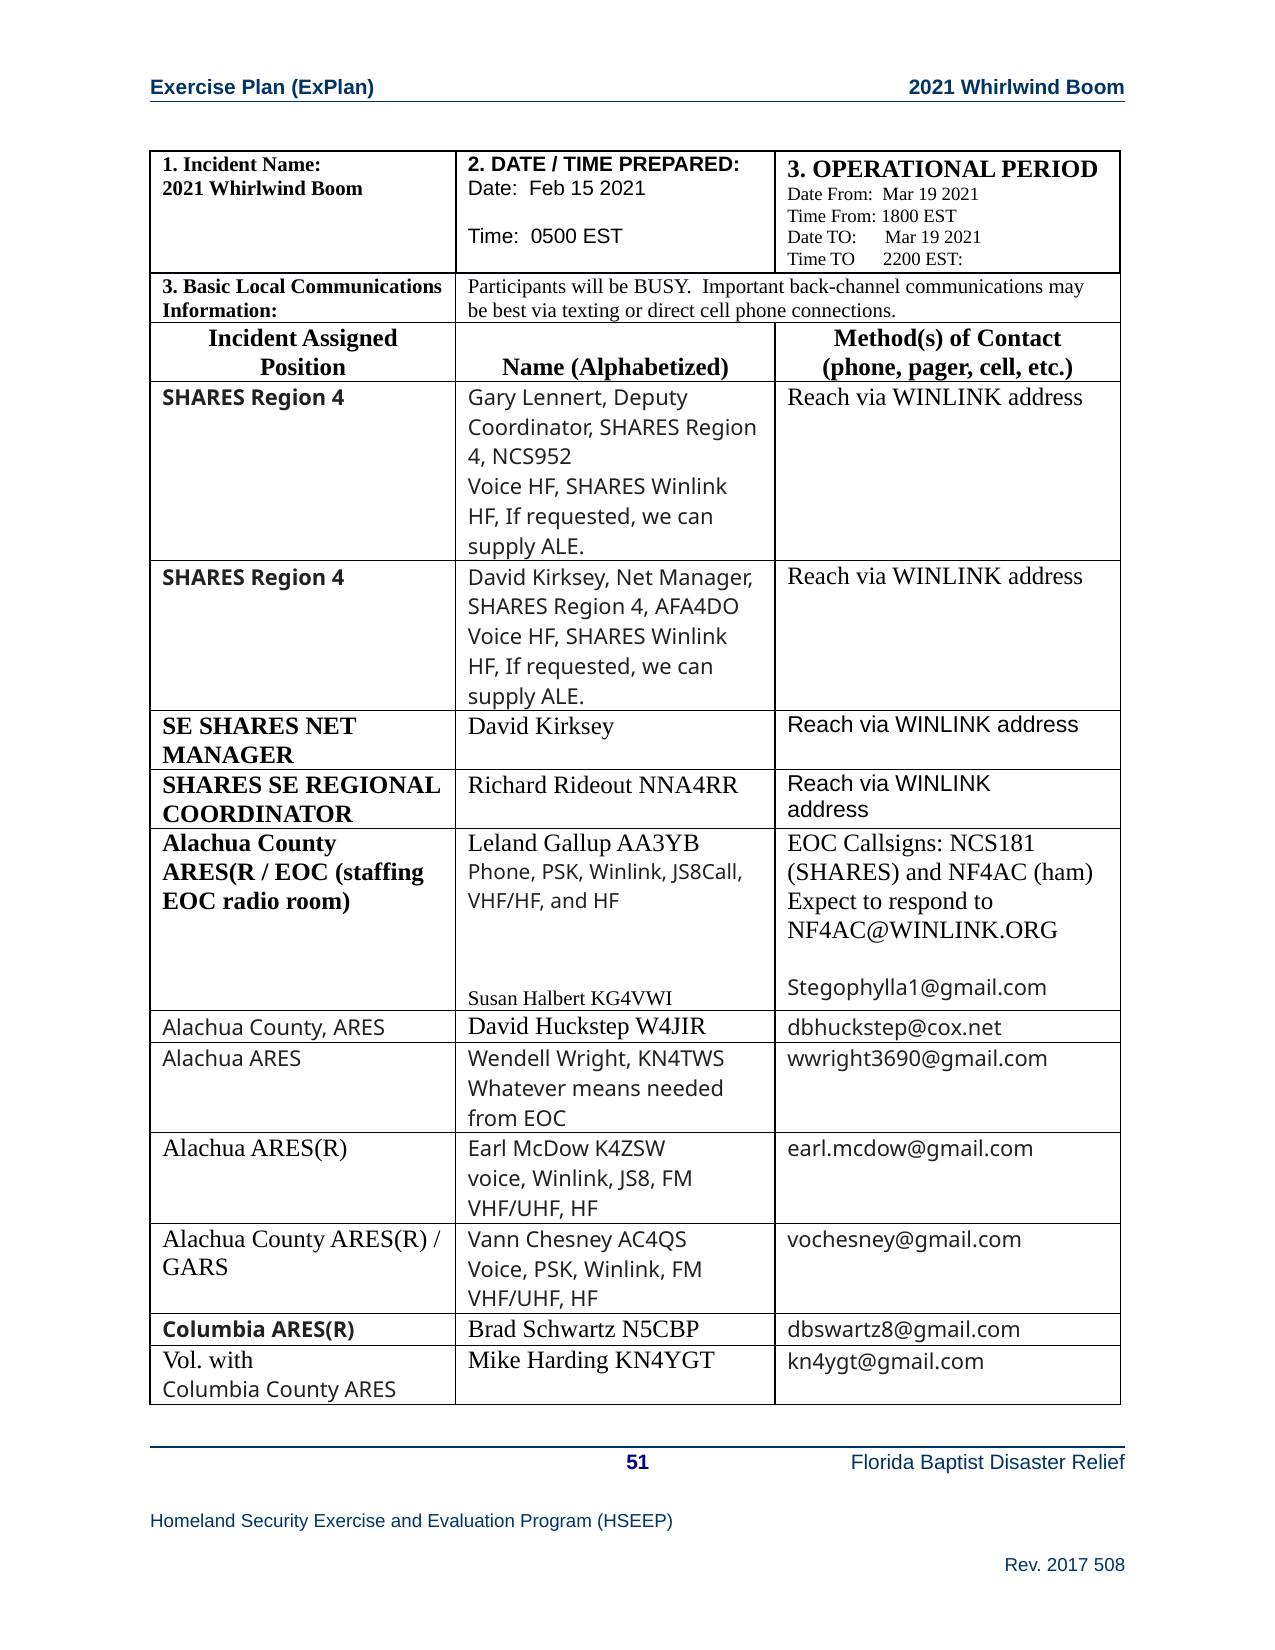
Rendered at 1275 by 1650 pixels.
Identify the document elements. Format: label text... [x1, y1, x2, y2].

table_cell SHARES Region 4 [151, 561, 455, 710]
table_header 1. Incident Name: 2021 Whirlwind Boom [151, 152, 455, 272]
table_header 3. OPERATIONAL PERIOD Date From: Mar 19 2021 Time From: 1800 EST Date TO: Mar 19 2021 Time TO 2200 EST: [776, 152, 1119, 272]
table_cell Alachua ARES [151, 1043, 455, 1132]
table_cell Alachua County ARES(R / EOC (staffing EOC radio room) [151, 829, 455, 1010]
table_cell SHARES Region 4 [151, 382, 455, 560]
table_cell Vol. with Columbia County ARES [151, 1346, 455, 1404]
table_cell Reach via WINLINK address [776, 711, 1120, 769]
table_cell Name (Alphabetized) [456, 323, 774, 381]
table_cell Vann Chesney AC4QS Voice, PSK, Winlink, FM VHF/UHF, HF [456, 1224, 774, 1313]
table_cell Richard Rideout NNA4RR [456, 770, 774, 827]
table_cell Wendell Wright, KN4TWS Whatever means needed from EOC [456, 1043, 774, 1132]
table_cell Participants will be BUSY. Important back-channel communications may be best via texting or direct cell phone connections. [456, 274, 1120, 322]
table_cell Alachua ARES(R) [151, 1133, 455, 1223]
table_header 2. DATE / TIME PREPARED: Date: Feb 15 2021 Time: 0500 EST [457, 152, 774, 272]
table_cell EOC Callsigns: NCS181 (SHARES) and NF4AC (ham) Expect to respond to NF4AC@WINLINK.ORG Stegophylla1@gmail.com [776, 829, 1120, 1010]
table_cell Reach via WINLINK address [776, 770, 1120, 827]
table_cell Method(s) of Contact (phone, pager, cell, etc.) [776, 323, 1120, 381]
table_cell Columbia ARES(R) [151, 1314, 455, 1344]
table_cell Brad Schwartz N5CBP [456, 1314, 774, 1344]
table_cell wwright3690@gmail.com [776, 1043, 1120, 1132]
table_cell Incident Assigned Position [151, 323, 455, 381]
table_cell earl.mcdow@gmail.com [776, 1133, 1120, 1223]
table_cell SHARES SE REGIONAL COORDINATOR [151, 770, 455, 827]
table_cell SE SHARES NET MANAGER [151, 711, 455, 769]
table_cell vochesney@gmail.com [776, 1224, 1120, 1313]
table_cell kn4ygt@gmail.com [776, 1346, 1120, 1404]
table_cell 3. Basic Local Communications Information: [151, 274, 455, 322]
table_cell David Kirksey, Net Manager, SHARES Region 4, AFA4DO Voice HF, SHARES Winlink HF, If requested, we can supply ALE. [456, 561, 774, 710]
table_cell dbhuckstep@cox.net [776, 1011, 1120, 1042]
table_cell David Huckstep W4JIR [456, 1011, 774, 1042]
table_cell Gary Lennert, Deputy Coordinator, SHARES Region 4, NCS952 Voice HF, SHARES Winlink HF, If requested, we can supply ALE. [456, 382, 774, 560]
table_cell Reach via WINLINK address [776, 382, 1120, 560]
table_cell David Kirksey [456, 711, 774, 769]
table_cell Alachua County, ARES [151, 1011, 455, 1042]
table_cell Mike Harding KN4YGT [456, 1346, 774, 1404]
table_cell dbswartz8@gmail.com [776, 1314, 1120, 1344]
table_cell Leland Gallup AA3YB Phone, PSK, Winlink, JS8Call, VHF/HF, and HF Susan Halbert KG4VWI [456, 829, 774, 1010]
table_cell Alachua County ARES(R) / GARS [151, 1224, 455, 1313]
table_cell Earl McDow K4ZSW voice, Winlink, JS8, FM VHF/UHF, HF [456, 1133, 774, 1223]
table_cell Reach via WINLINK address [776, 561, 1120, 710]
